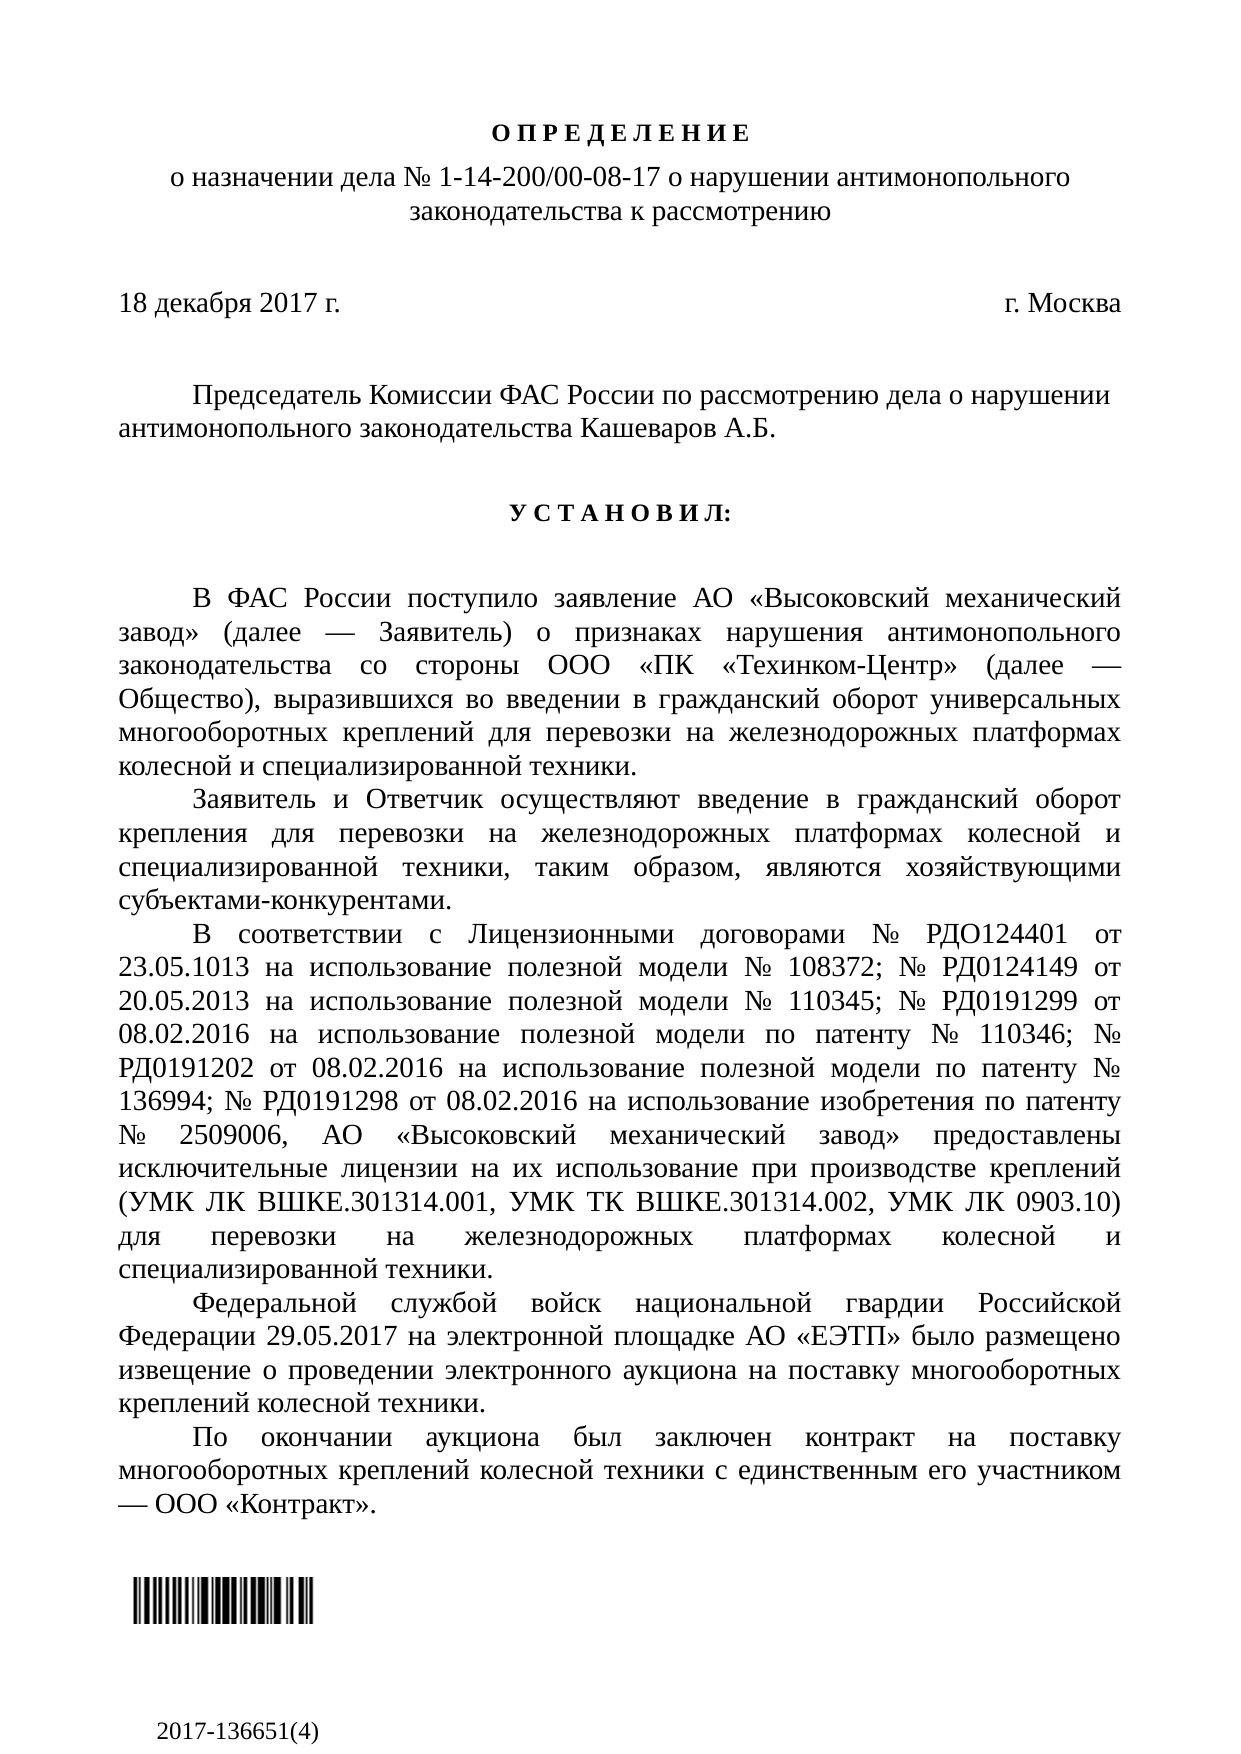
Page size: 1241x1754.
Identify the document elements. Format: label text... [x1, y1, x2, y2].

text По окончании аукциона был заключен контракт на поставку многооборотных креплений колесной техники с единственным его участником — ООО «Контракт». [118, 1419, 1122, 1519]
text О П Р Е Д Е Л Е Н И Е [118, 118, 1122, 147]
text В соответствии с Лицензионными договорами № РДО124401 от 23.05.1013 на использование полезной модели № 108372; № РД0124149 от 20.05.2013 на использование полезной модели № 110345; № РД0191299 от 08.02.2016 на использование полезной модели по патенту № 110346; № РД0191202 от 08.02.2016 на использование полезной модели по патенту № 136994; № РД0191298 от 08.02.2016 на использование изобретения по патенту № 2509006, АО «Высоковский механический завод» предоставлены исключительные лицензии на их использование при производстве креплений (УМК ЛК ВШКЕ.301314.001, УМК ТК ВШКЕ.301314.002, УМК ЛК 0903.10) для перевозки на железнодорожных платформах колесной и специализированной техники. [118, 916, 1122, 1285]
text У С Т А Н О В И Л: [118, 498, 1122, 527]
text о назначении дела № 1-14-200/00-08-17 о нарушении антимонопольного законодательства к рассмотрению [118, 159, 1122, 226]
text Председатель Комиссии ФАС России по рассмотрению дела о нарушении антимонопольного законодательства Кашеваров А.Б. [118, 377, 1122, 444]
text Заявитель и Ответчик осуществляют введение в гражданский оборот крепления для перевозки на железнодорожных платформах колесной и специализированной техники, таким образом, являются хозяйствующими субъектами-конкурентами. [118, 782, 1122, 916]
picture [118, 1577, 331, 1624]
text Федеральной службой войск национальной гвардии Российской Федерации 29.05.2017 на электронной площадке АО «ЕЭТП» было размещено извещение о проведении электронного аукциона на поставку многооборотных креплений колесной техники. [118, 1285, 1122, 1419]
text 18 декабря 2017 г. г. Москва [118, 285, 1122, 318]
text В ФАС России поступило заявление АО «Высоковский механический завод» (далее — Заявитель) о признаках нарушения антимонопольного законодательства со стороны ООО «ПК «Техинком-Центр» (далее — Общество), выразившихся во введении в гражданский оборот универсальных многооборотных креплений для перевозки на железнодорожных платформах колесной и специализированной техники. [118, 580, 1122, 782]
